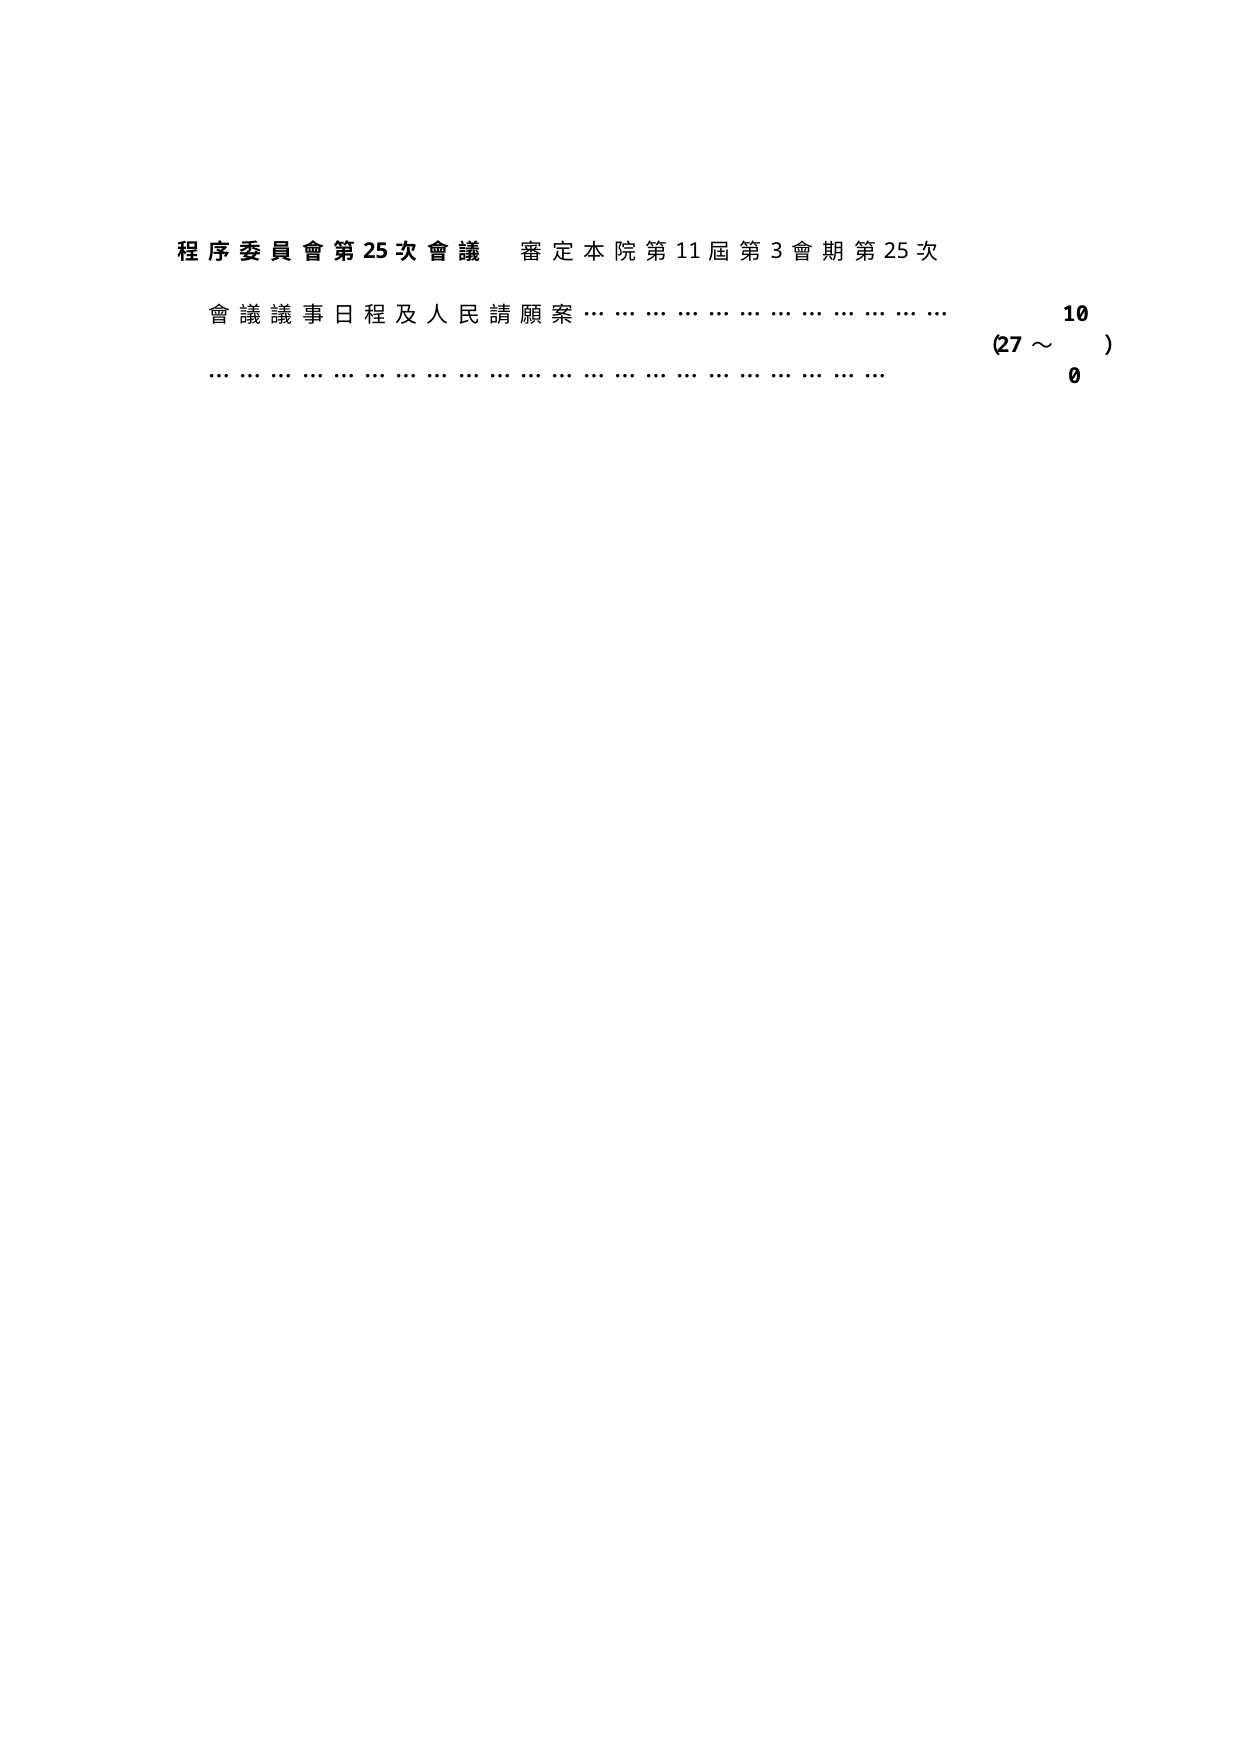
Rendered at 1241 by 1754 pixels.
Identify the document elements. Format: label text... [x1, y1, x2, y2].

table_cell ） [1091, 219, 1108, 406]
table_cell （ [967, 219, 986, 406]
table_cell 程序委員會第25次會議 審定本院第11屆第3會期第25次會議議事日程及人民請願案………………………………………………………………………………………… [150, 219, 967, 406]
table_cell 27 [986, 219, 1023, 406]
table_cell 100 [1053, 219, 1091, 406]
table_cell ～ [1023, 219, 1053, 406]
